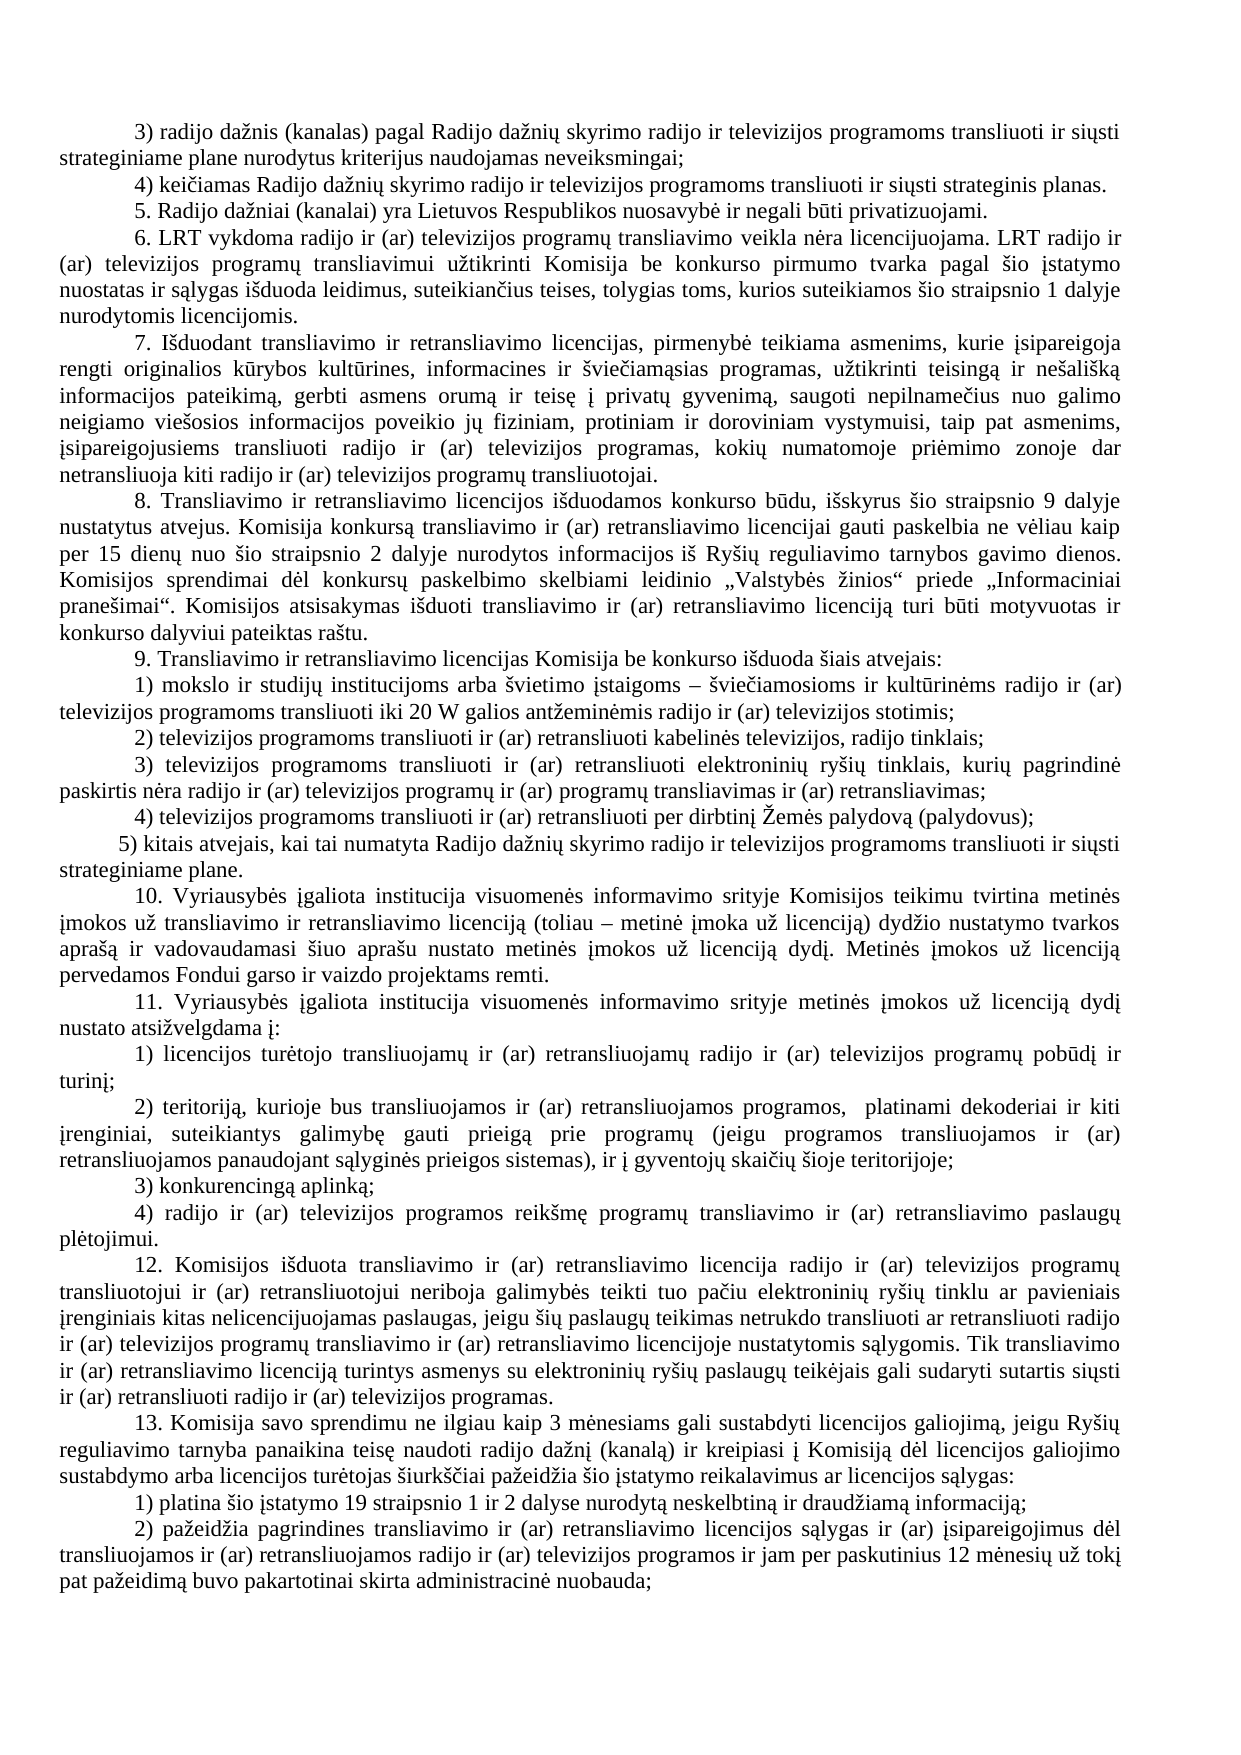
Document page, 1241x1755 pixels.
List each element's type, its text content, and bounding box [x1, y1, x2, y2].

text 4) radijo ir (ar) televizijos programos reikšmę programų transliavimo ir (ar) retransliavimo paslaugų plėtojimui. [59, 1199, 1122, 1251]
text 8. Transliavimo ir retransliavimo licencijos išduodamos konkurso būdu, išskyrus šio straipsnio 9 dalyje nustatytus atvejus. Komisija konkursą transliavimo ir (ar) retransliavimo licencijai gauti paskelbia ne vėliau kaip per 15 dienų nuo šio straipsnio 2 dalyje nurodytos informacijos iš Ryšių reguliavimo tarnybos gavimo dienos. Komisijos sprendimai dėl konkursų paskelbimo skelbiami leidinio „Valstybės žinios“ priede „Informaciniai pranešimai“. Komisijos atsisakymas išduoti transliavimo ir (ar) retransliavimo licenciją turi būti motyvuotas ir konkurso dalyviui pateiktas raštu. [59, 487, 1122, 645]
text 2) teritoriją, kurioje bus transliuojamos ir (ar) retransliuojamos programos, platinami dekoderiai ir kiti įrenginiai, suteikiantys galimybę gauti prieigą prie programų (jeigu programos transliuojamos ir (ar) retransliuojamos panaudojant sąlyginės prieigos sistemas), ir į gyventojų skaičių šioje teritorijoje; [59, 1093, 1122, 1172]
text 3) radijo dažnis (kanalas) pagal Radijo dažnių skyrimo radijo ir televizijos programoms transliuoti ir siųsti strateginiame plane nurodytus kriterijus naudojamas neveiksmingai; [59, 118, 1122, 171]
text 1) licencijos turėtojo transliuojamų ir (ar) retransliuojamų radijo ir (ar) televizijos programų pobūdį ir turinį; [59, 1041, 1122, 1093]
text 3) televizijos programoms transliuoti ir (ar) retransliuoti elektroninių ryšių tinklais, kurių pagrindinė paskirtis nėra radijo ir (ar) televizijos programų ir (ar) programų transliavimas ir (ar) retransliavimas; [59, 751, 1122, 803]
text 12. Komisijos išduota transliavimo ir (ar) retransliavimo licencija radijo ir (ar) televizijos programų transliuotojui ir (ar) retransliuotojui neriboja galimybės teikti tuo pačiu elektroninių ryšių tinklu ar pavieniais įrenginiais kitas nelicencijuojamas paslaugas, jeigu šių paslaugų teikimas netrukdo transliuoti ar retransliuoti radijo ir (ar) televizijos programų transliavimo ir (ar) retransliavimo licencijoje nustatytomis sąlygomis. Tik transliavimo ir (ar) retransliavimo licenciją turintys asmenys su elektroninių ryšių paslaugų teikėjais gali sudaryti sutartis siųsti ir (ar) retransliuoti radijo ir (ar) televizijos programas. [59, 1251, 1122, 1409]
text 3) konkurencingą aplinką; [59, 1172, 1122, 1199]
text 4) keičiamas Radijo dažnių skyrimo radijo ir televizijos programoms transliuoti ir siųsti strateginis planas. [59, 171, 1122, 197]
text 1) platina šio įstatymo 19 straipsnio 1 ir 2 dalyse nurodytą neskelbtiną ir draudžiamą informaciją; [59, 1488, 1122, 1515]
text 6. LRT vykdoma radijo ir (ar) televizijos programų transliavimo veikla nėra licencijuojama. LRT radijo ir (ar) televizijos programų transliavimui užtikrinti Komisija be konkurso pirmumo tvarka pagal šio įstatymo nuostatas ir sąlygas išduoda leidimus, suteikiančius teises, tolygias toms, kurios suteikiamos šio straipsnio 1 dalyje nurodytomis licencijomis. [59, 223, 1122, 329]
text 5) kitais atvejais, kai tai numatyta Radijo dažnių skyrimo radijo ir televizijos programoms transliuoti ir siųsti strateginiame plane. [59, 830, 1122, 882]
text 9. Transliavimo ir retransliavimo licencijas Komisija be konkurso išduoda šiais atvejais: [59, 645, 1122, 672]
text 13. Komisija savo sprendimu ne ilgiau kaip 3 mėnesiams gali sustabdyti licencijos galiojimą, jeigu Ryšių reguliavimo tarnyba panaikina teisę naudoti radijo dažnį (kanalą) ir kreipiasi į Komisiją dėl licencijos galiojimo sustabdymo arba licencijos turėtojas šiurkščiai pažeidžia šio įstatymo reikalavimus ar licencijos sąlygas: [59, 1409, 1122, 1488]
text 10. Vyriausybės įgaliota institucija visuomenės informavimo srityje Komisijos teikimu tvirtina metinės įmokos už transliavimo ir retransliavimo licenciją (toliau – metinė įmoka už licenciją) dydžio nustatymo tvarkos aprašą ir vadovaudamasi šiuo aprašu nustato metinės įmokos už licenciją dydį. Metinės įmokos už licenciją pervedamos Fondui garso ir vaizdo projektams remti. [59, 882, 1122, 988]
text 1) mokslo ir studijų institucijoms arba švietimo įstaigoms – šviečiamosioms ir kultūrinėms radijo ir (ar) televizijos programoms transliuoti iki 20 W galios antžeminėmis radijo ir (ar) televizijos stotimis; [59, 672, 1122, 724]
text 5. Radijo dažniai (kanalai) yra Lietuvos Respublikos nuosavybė ir negali būti privatizuojami. [59, 197, 1122, 223]
text 2) pažeidžia pagrindines transliavimo ir (ar) retransliavimo licencijos sąlygas ir (ar) įsipareigojimus dėl transliuojamos ir (ar) retransliuojamos radijo ir (ar) televizijos programos ir jam per paskutinius 12 mėnesių už tokį pat pažeidimą buvo pakartotinai skirta administracinė nuobauda; [59, 1515, 1122, 1594]
text 11. Vyriausybės įgaliota institucija visuomenės informavimo srityje metinės įmokos už licenciją dydį nustato atsižvelgdama į: [59, 988, 1122, 1041]
text 2) televizijos programoms transliuoti ir (ar) retransliuoti kabelinės televizijos, radijo tinklais; [59, 724, 1122, 751]
text 4) televizijos programoms transliuoti ir (ar) retransliuoti per dirbtinį Žemės palydovą (palydovus); [59, 803, 1122, 830]
text 7. Išduodant transliavimo ir retransliavimo licencijas, pirmenybė teikiama asmenims, kurie įsipareigoja rengti originalios kūrybos kultūrines, informacines ir šviečiamąsias programas, užtikrinti teisingą ir nešališką informacijos pateikimą, gerbti asmens orumą ir teisę į privatų gyvenimą, saugoti nepilnamečius nuo galimo neigiamo viešosios informacijos poveikio jų fiziniam, protiniam ir doroviniam vystymuisi, taip pat asmenims, įsipareigojusiems transliuoti radijo ir (ar) televizijos programas, kokių numatomoje priėmimo zonoje dar netransliuoja kiti radijo ir (ar) televizijos programų transliuotojai. [59, 329, 1122, 487]
